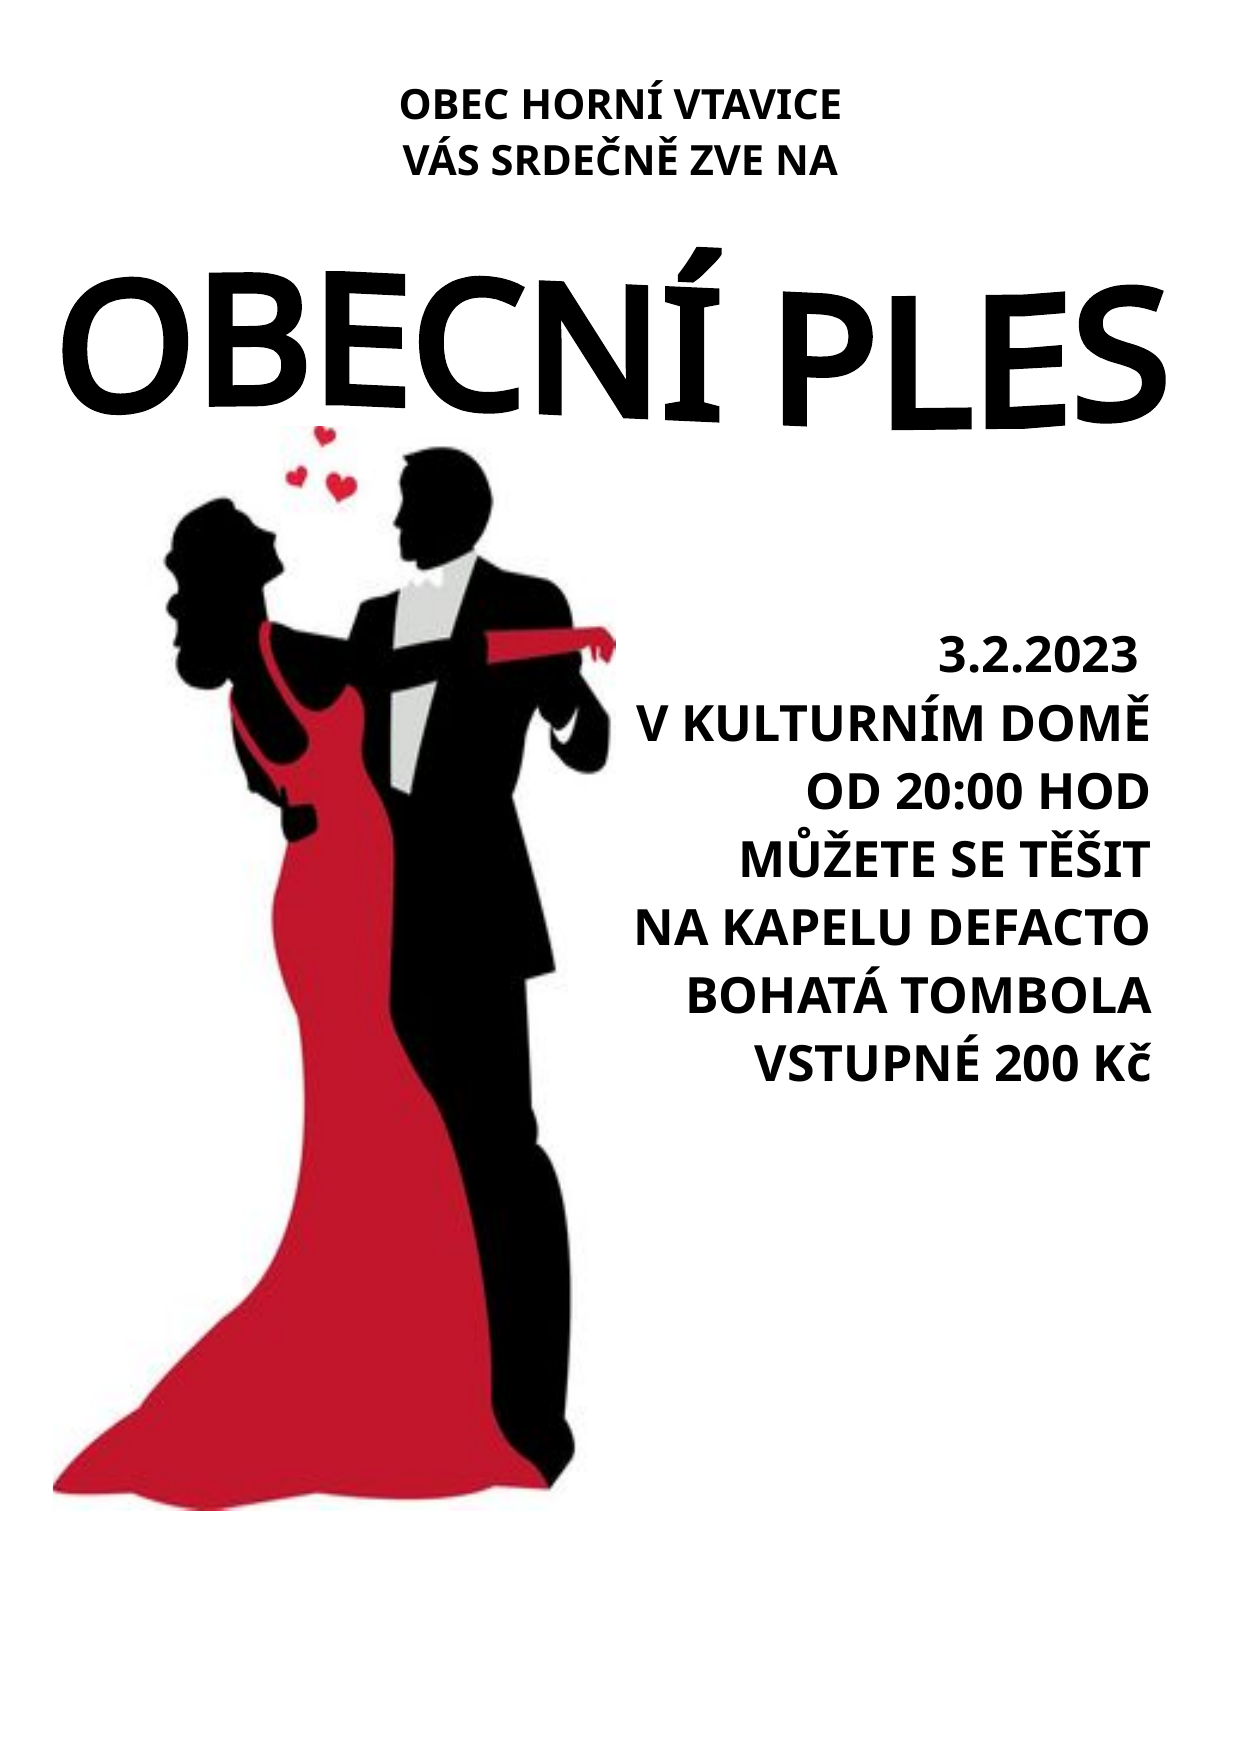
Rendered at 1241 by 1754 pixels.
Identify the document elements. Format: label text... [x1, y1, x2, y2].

text VSTUPNÉ 200 Kč [616, 1028, 1152, 1096]
text V KULTURNÍM DOMĚ [616, 688, 1152, 756]
text 3.2.2023 [616, 619, 1152, 688]
text NA KAPELU DEFACTO [616, 892, 1152, 960]
text VÁS SRDEČNĚ ZVE NA [88, 131, 1152, 188]
text OBEC HORNÍ VTAVICE [88, 74, 1152, 131]
text MŮŽETE SE TĚŠIT [616, 824, 1152, 892]
text OD 20:00 HOD [616, 756, 1152, 824]
text BOHATÁ TOMBOLA [616, 960, 1152, 1028]
picture [52, 426, 616, 1511]
